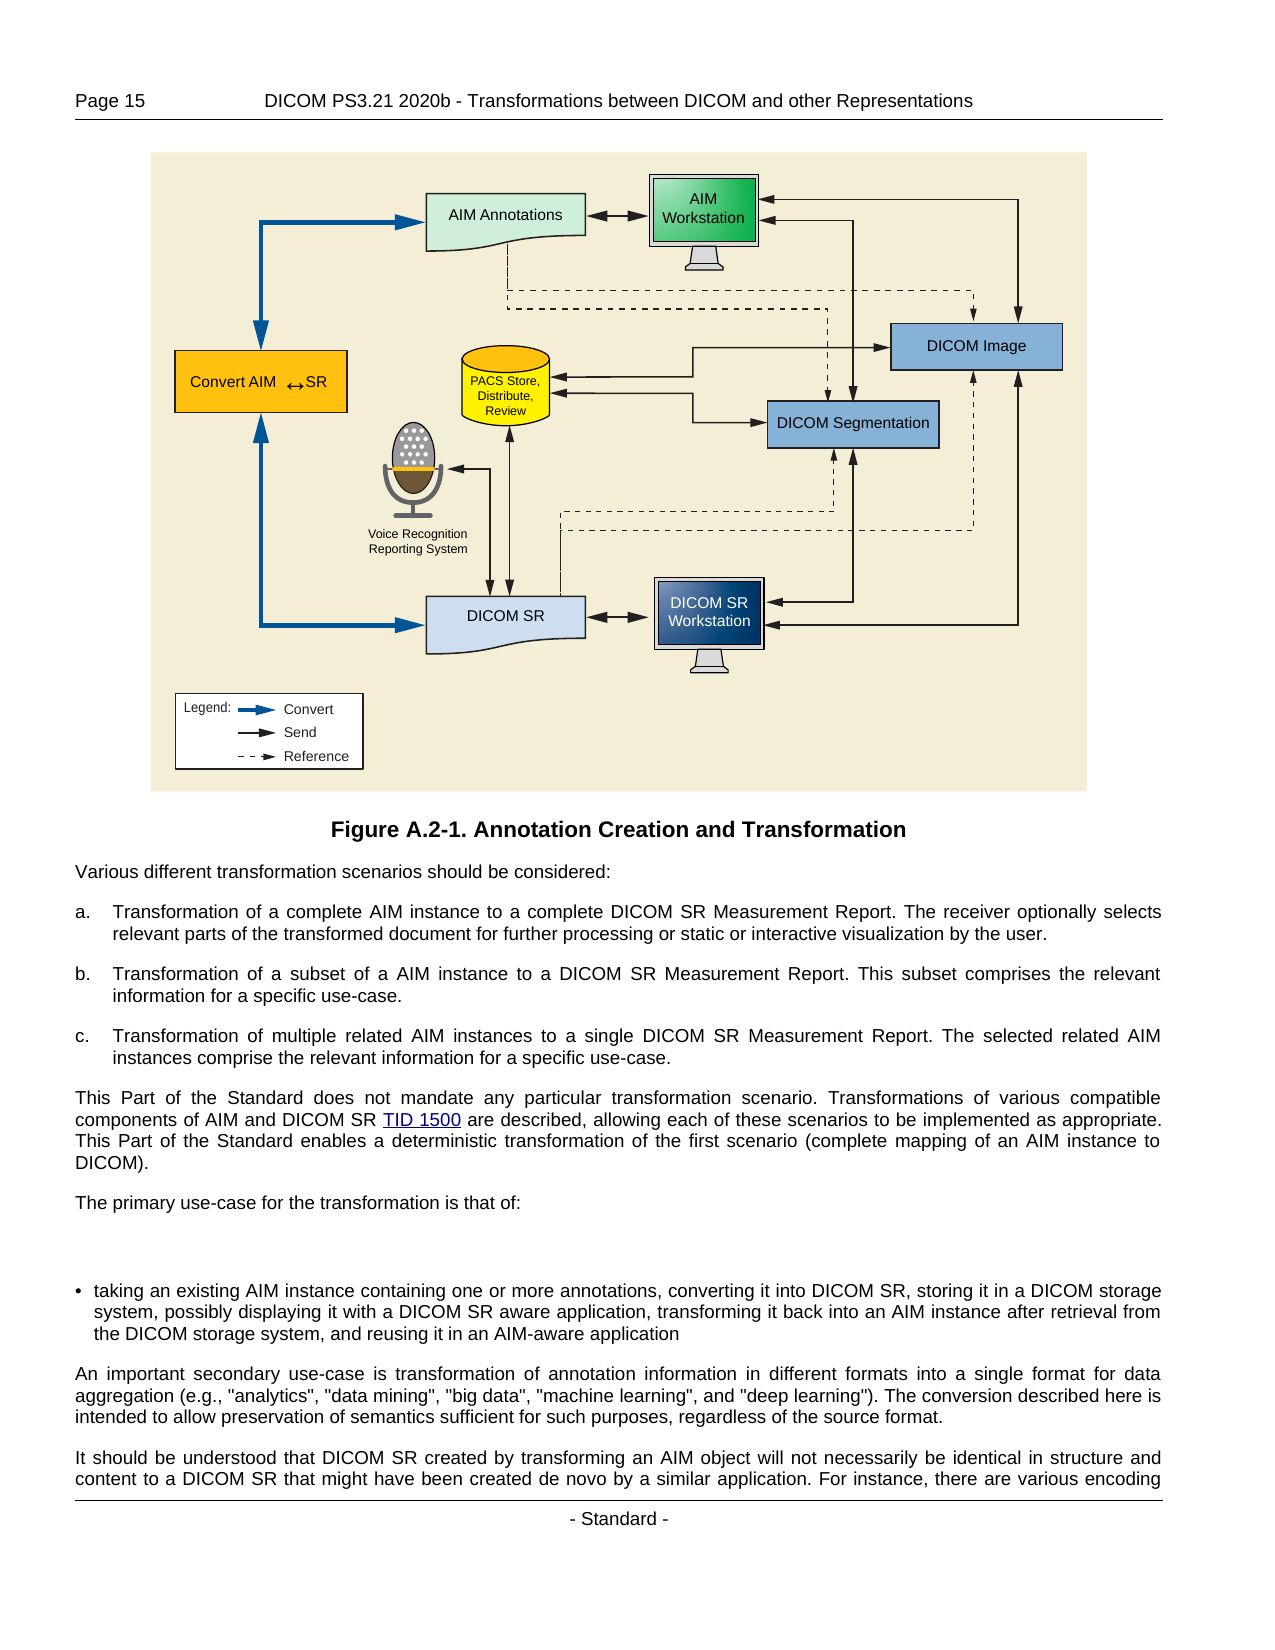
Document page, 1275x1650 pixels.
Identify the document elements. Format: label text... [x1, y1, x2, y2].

text An important secondary use-case is transformation of annotation information in different formats into a single format for data aggregation (e.g., "analytics", "data mining", "big data", "machine learning", and "deep learning"). The conversion described here is intended to allow preservation of semantics sufficient for such purposes, regardless of the source format. [75, 1363, 1162, 1428]
text Various different transformation scenarios should be considered: [75, 861, 1162, 882]
text It should be understood that DICOM SR created by transforming an AIM object will not necessarily be identical in structure and content to a DICOM SR that might have been created de novo by a similar application. For instance, there are various encoding [75, 1446, 1162, 1489]
text Figure A.2-1. Annotation Creation and Transformation [75, 816, 1162, 842]
text b. Transformation of a subset of a AIM instance to a DICOM SR Measurement Report. This subset comprises the relevant information for a specific use-case. [75, 963, 1162, 1006]
text c. Transformation of multiple related AIM instances to a single DICOM SR Measurement Report. The selected related AIM instances comprise the relevant information for a specific use-case. [75, 1025, 1162, 1068]
text This Part of the Standard does not mandate any particular transformation scenario. Transformations of various compatible components of AIM and DICOM SR TID 1500 are described, allowing each of these scenarios to be implemented as appropriate. This Part of the Standard enables a deterministic transformation of the first scenario (complete mapping of an AIM instance to DICOM). [75, 1087, 1162, 1173]
text • taking an existing AIM instance containing one or more annotations, converting it into DICOM SR, storing it in a DICOM storage system, possibly displaying it with a DICOM SR aware application, transforming it back into an AIM instance after retrieval from the DICOM storage system, and reusing it in an AIM-aware application [75, 1279, 1162, 1344]
text a. Transformation of a complete AIM instance to a complete DICOM SR Measurement Report. The receiver optionally selects relevant parts of the transformed document for further processing or static or interactive visualization by the user. [75, 901, 1162, 944]
text The primary use-case for the transformation is that of: [75, 1192, 1162, 1213]
